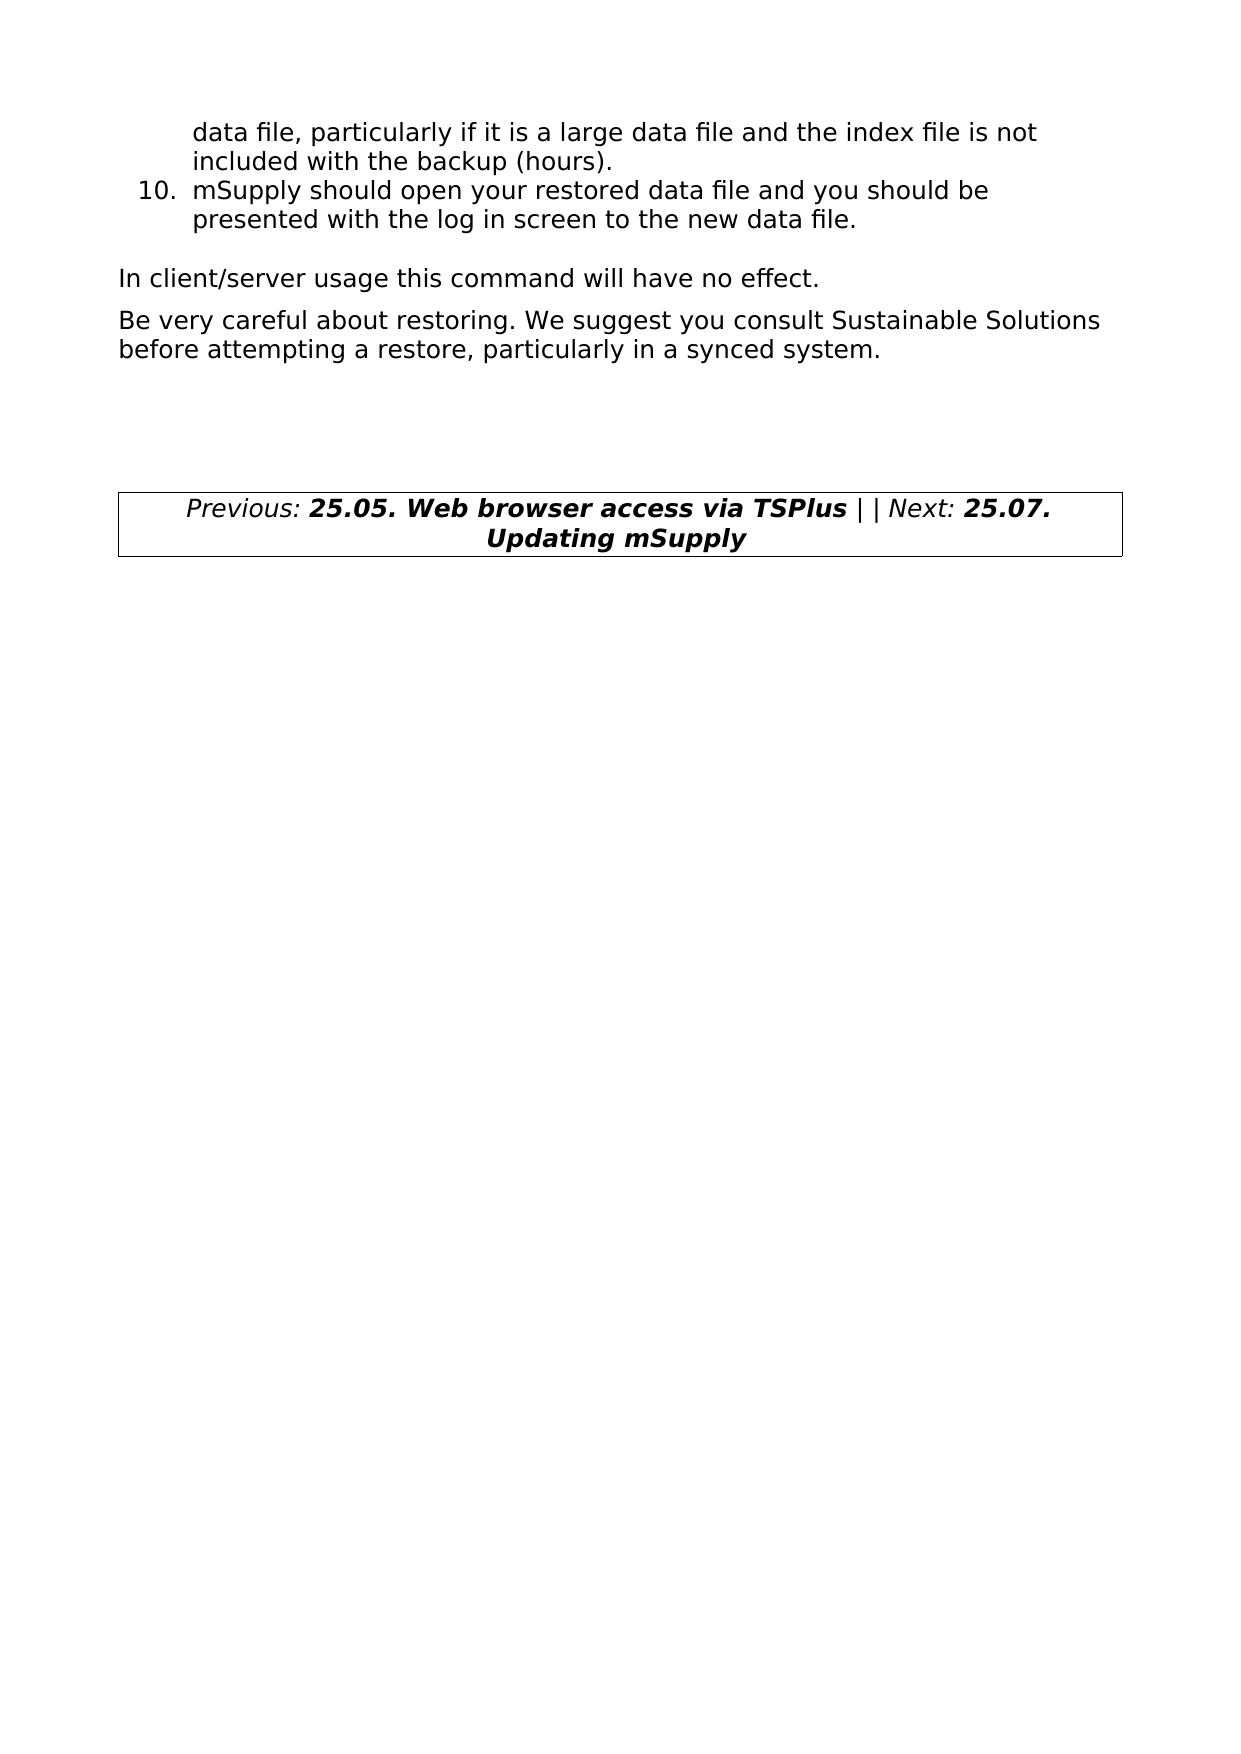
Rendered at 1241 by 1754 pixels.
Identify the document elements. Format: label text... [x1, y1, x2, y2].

list mSupply should open your restored data file and you should be presented with the log in screen to the new data file. [177, 176, 1122, 235]
text In client/server usage this command will have no effect. [118, 264, 1122, 293]
list data file, particularly if it is a large data file and the index file is not included with the backup (hours). [177, 118, 1122, 176]
text Be very careful about restoring. We suggest you consult Sustainable Solutions before attempting a restore, particularly in a synced system. [118, 306, 1122, 364]
table_header Previous: 25.05. Web browser access via TSPlus | | Next: 25.07. Updating mSupply [119, 493, 1122, 556]
